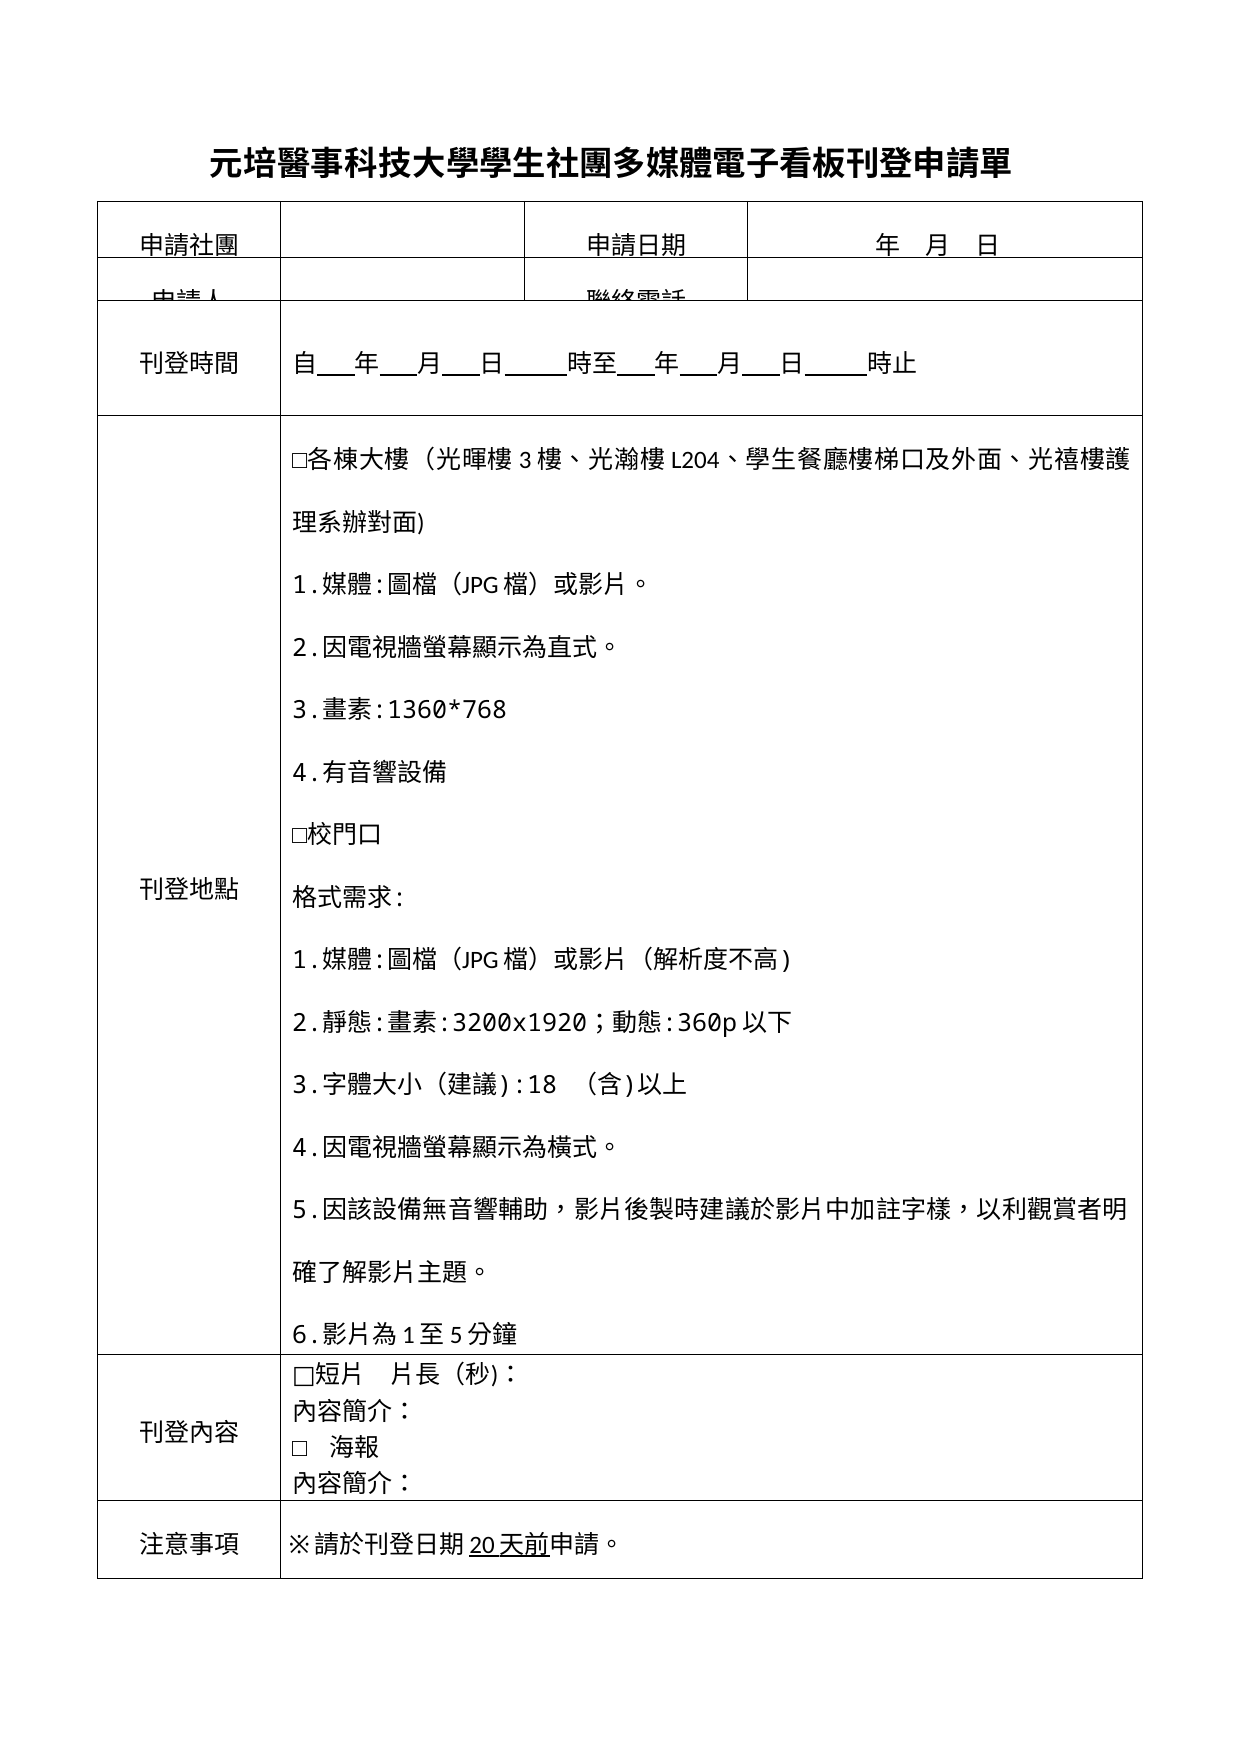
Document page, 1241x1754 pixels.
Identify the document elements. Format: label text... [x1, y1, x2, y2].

table_cell 刊登時間 [98, 301, 280, 415]
table_header [281, 202, 524, 257]
table_cell □各棟大樓（光暉樓3樓、光瀚樓L204、學生餐廳樓梯口及外面、光禧樓護理系辦對面) 1.媒體:圖檔（JPG檔）或影片。 2.因電視牆螢幕顯示為直式。 3.畫素:1360*768 4.有音響設備 □校門口 格式需求: 1.媒體:圖檔（JPG檔）或影片（解析度不高) 2.靜態:畫素:3200x1920；動態:360p以下 3.字體大小（建議):18 （含)以上 4.因電視牆螢幕顯示為橫式。 5.因該設備無音響輔助，影片後製時建議於影片中加註字樣，以利觀賞者明確了解影片主題。 6.影片為1至5分鐘 [281, 416, 1142, 1354]
table_cell 聯絡電話 [525, 258, 747, 300]
text 元培醫事科技大學學生社團多媒體電子看板刊登申請單 [99, 119, 1122, 182]
table_cell 刊登地點 [98, 416, 280, 1354]
table_cell ※請於刊登日期20天前申請。 [281, 1501, 1142, 1577]
table_cell 刊登內容 [98, 1355, 280, 1500]
table_cell 申請人 [98, 258, 280, 300]
table_cell 自 年 月 日 時至 年 月 日 時止 [281, 301, 1142, 415]
table_cell [748, 258, 1142, 300]
table_cell □短片 片長（秒)： 內容簡介： 海報 內容簡介： [281, 1355, 1142, 1500]
table_header 申請日期 [525, 202, 747, 257]
table_cell 注意事項 [98, 1501, 280, 1577]
table_header 申請社團 [98, 202, 280, 257]
table_cell [281, 258, 524, 300]
table_header 年 月 日 [748, 202, 1142, 257]
